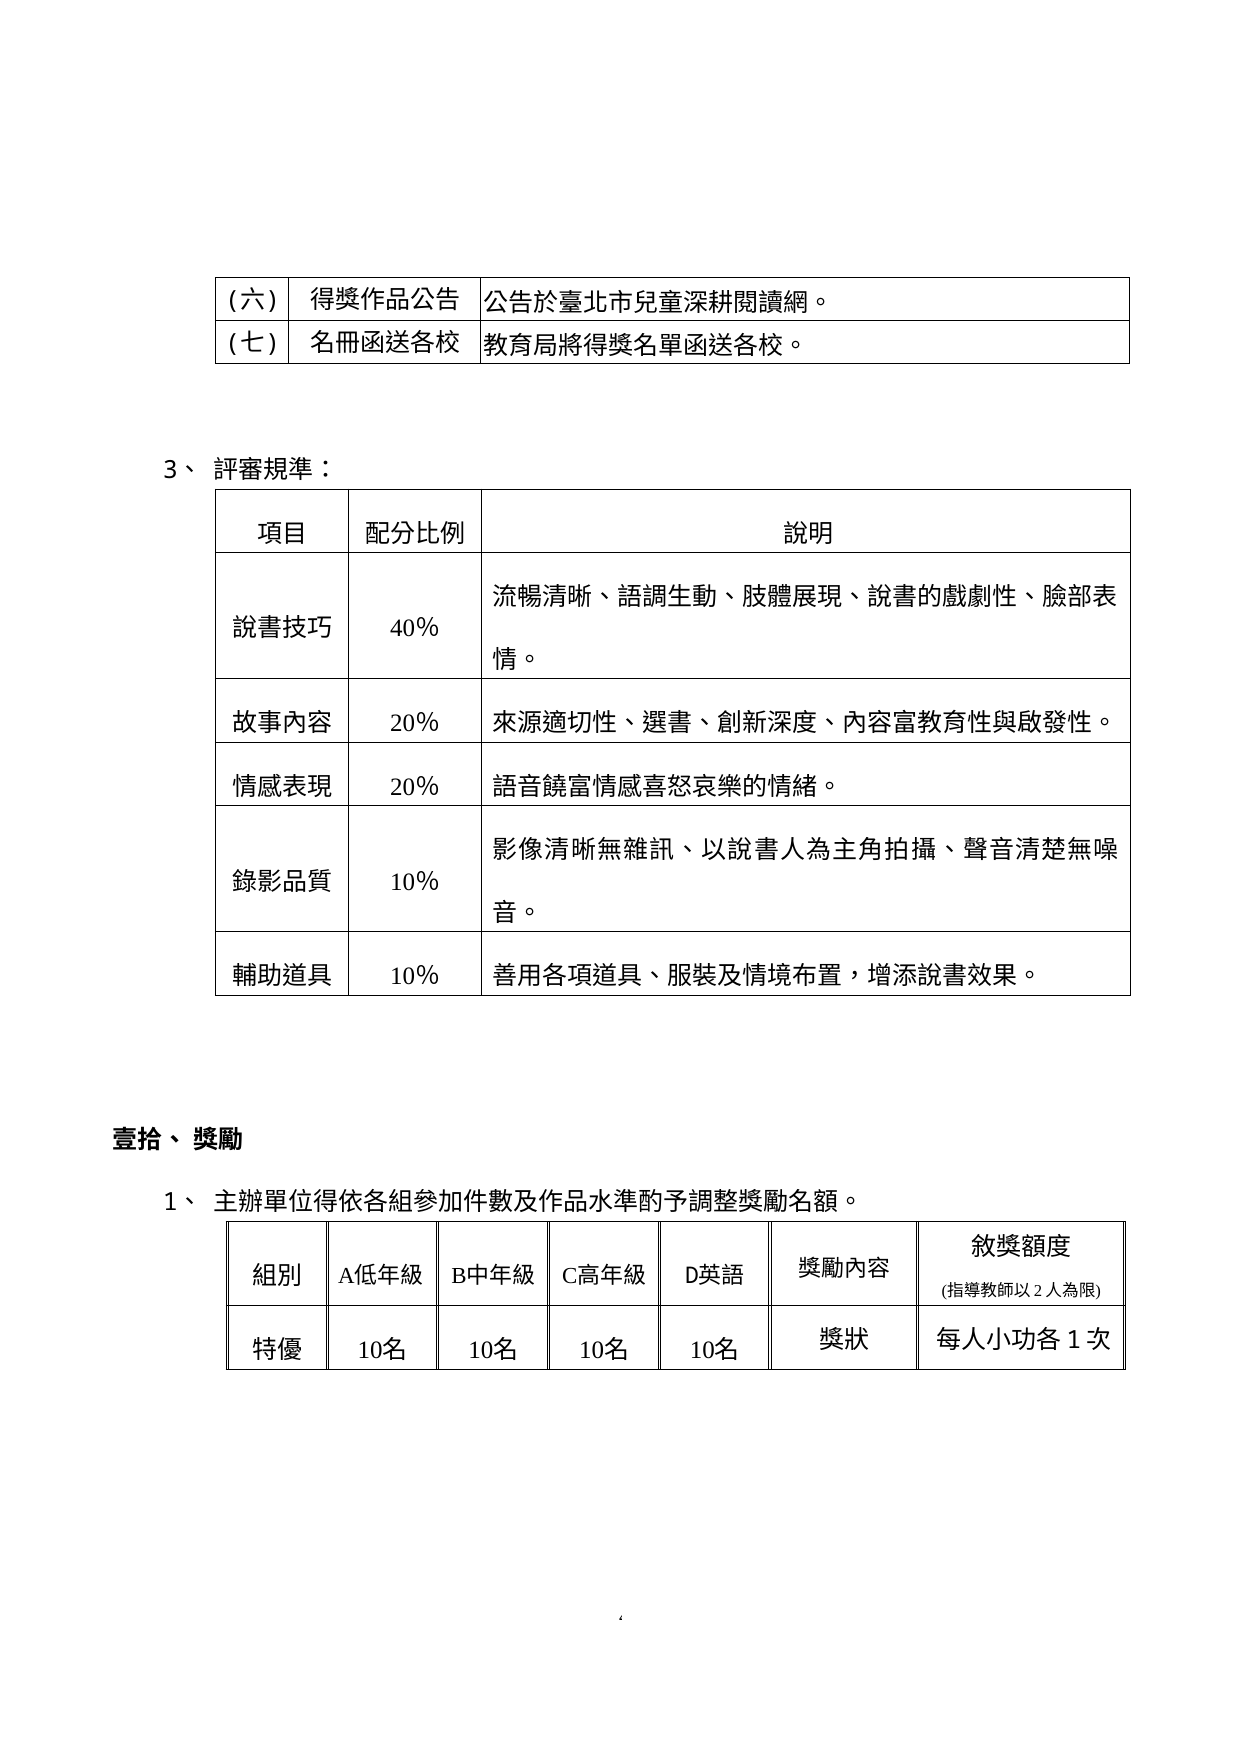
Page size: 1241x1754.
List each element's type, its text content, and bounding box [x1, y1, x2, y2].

table_cell 語音饒富情感喜怒哀樂的情緒。 [482, 743, 1130, 805]
table_cell 得獎作品公告 [289, 278, 480, 320]
table_header 組別 [229, 1222, 326, 1305]
table_cell 20％ [349, 743, 481, 805]
list 評審規準： [163, 426, 1128, 488]
table_cell 40％ [349, 553, 481, 678]
list 獎勵 [112, 1096, 1128, 1158]
table_cell 特優 [229, 1306, 326, 1369]
table_header 項目 [216, 490, 348, 552]
table_cell 故事內容 [216, 679, 348, 742]
table_cell 善用各項道具、服裝及情境布置，增添說書效果。 [482, 932, 1130, 995]
table_cell 公告於臺北市兒童深耕閱讀網。 [481, 278, 1129, 320]
table_header A低年級 [329, 1222, 436, 1305]
table_header C高年級 [550, 1222, 658, 1305]
table_cell (七) [216, 321, 288, 362]
table_header B中年級 [439, 1222, 547, 1305]
table_cell 名冊函送各校 [289, 321, 480, 362]
table_cell 說書技巧 [216, 553, 348, 678]
table_cell 10％ [349, 806, 481, 931]
table_cell 輔助道具 [216, 932, 348, 995]
table_cell 10名 [661, 1306, 768, 1369]
table_cell 20％ [349, 679, 481, 742]
table_cell 10％ [349, 932, 481, 995]
table_header 配分比例 [349, 490, 481, 552]
table_cell 10名 [439, 1306, 547, 1369]
table_header 獎勵內容 [772, 1222, 916, 1305]
list 主辦單位得依各組參加件數及作品水準酌予調整獎勵名額。 [163, 1158, 1128, 1221]
table_cell 來源適切性、選書、創新深度、內容富教育性與啟發性。 [482, 679, 1130, 742]
table_cell 10名 [329, 1306, 436, 1369]
table_cell (六) [216, 278, 288, 320]
table_header D英語 [661, 1222, 768, 1305]
table_cell 每人小功各1次 [919, 1306, 1123, 1369]
table_cell 獎狀 [772, 1306, 916, 1369]
table_cell 情感表現 [216, 743, 348, 805]
table_cell 影像清晰無雜訊、以說書人為主角拍攝、聲音清楚無噪音。 [482, 806, 1130, 931]
table_header 敘獎額度 (指導教師以2人為限) [919, 1222, 1123, 1305]
table_header 說明 [482, 490, 1130, 552]
table_cell 教育局將得獎名單函送各校。 [481, 321, 1129, 362]
table_cell 錄影品質 [216, 806, 348, 931]
table_cell 流暢清晰、語調生動、肢體展現、說書的戲劇性、臉部表情。 [482, 553, 1130, 678]
table_cell 10名 [550, 1306, 658, 1369]
